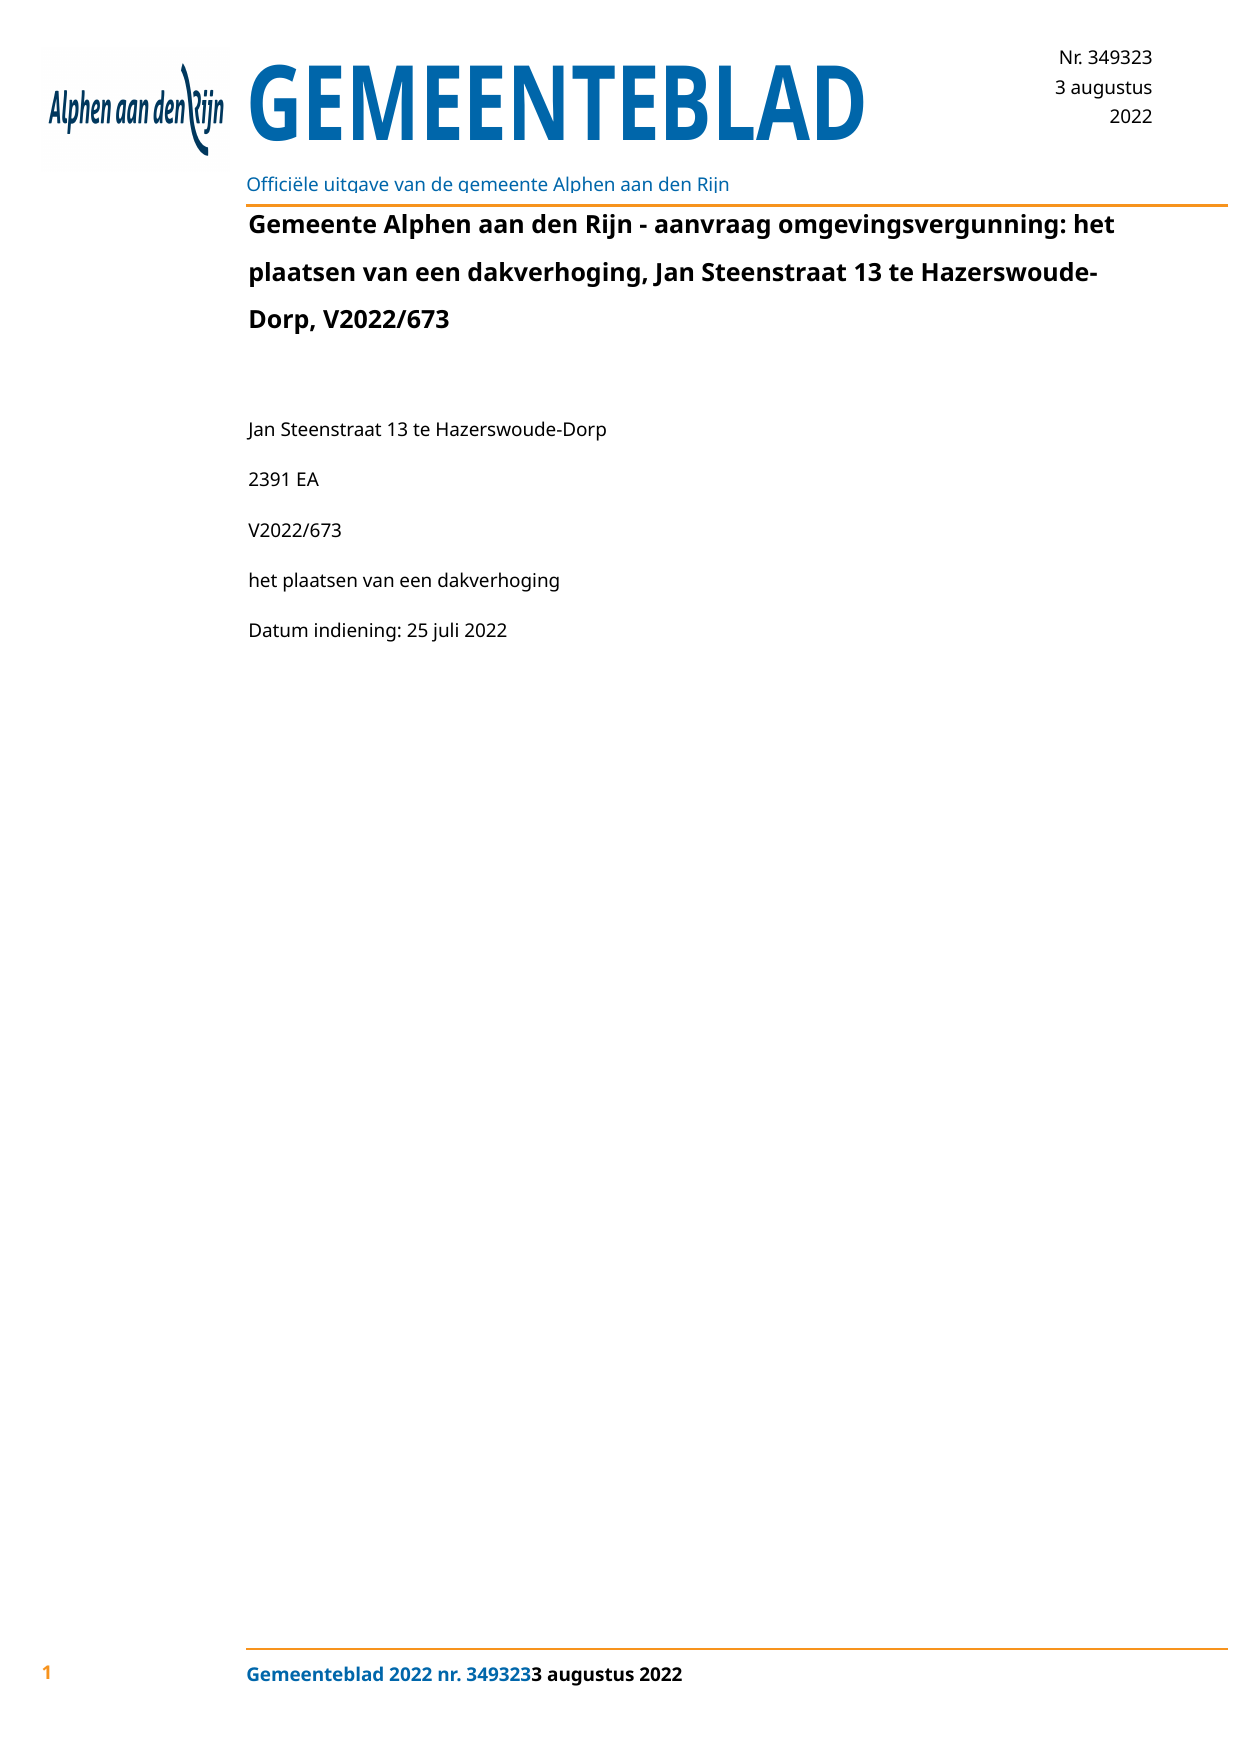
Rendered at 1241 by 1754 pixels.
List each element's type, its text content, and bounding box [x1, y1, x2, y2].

text Gemeente Alphen aan den Rijn - aanvraag omgevingsvergunning: het plaatsen van een dakverhoging, Jan Steenstraat 13 te Hazerswoude-Dorp, V2022/673 [248, 207, 1152, 336]
text V2022/673 [248, 517, 1152, 542]
text het plaatsen van een dakverhoging [248, 567, 1152, 593]
text Jan Steenstraat 13 te Hazerswoude-Dorp [248, 416, 1152, 442]
picture [41, 47, 231, 172]
text Datum indiening: 25 juli 2022 [248, 618, 1152, 643]
text 2391 EA [248, 466, 1152, 492]
